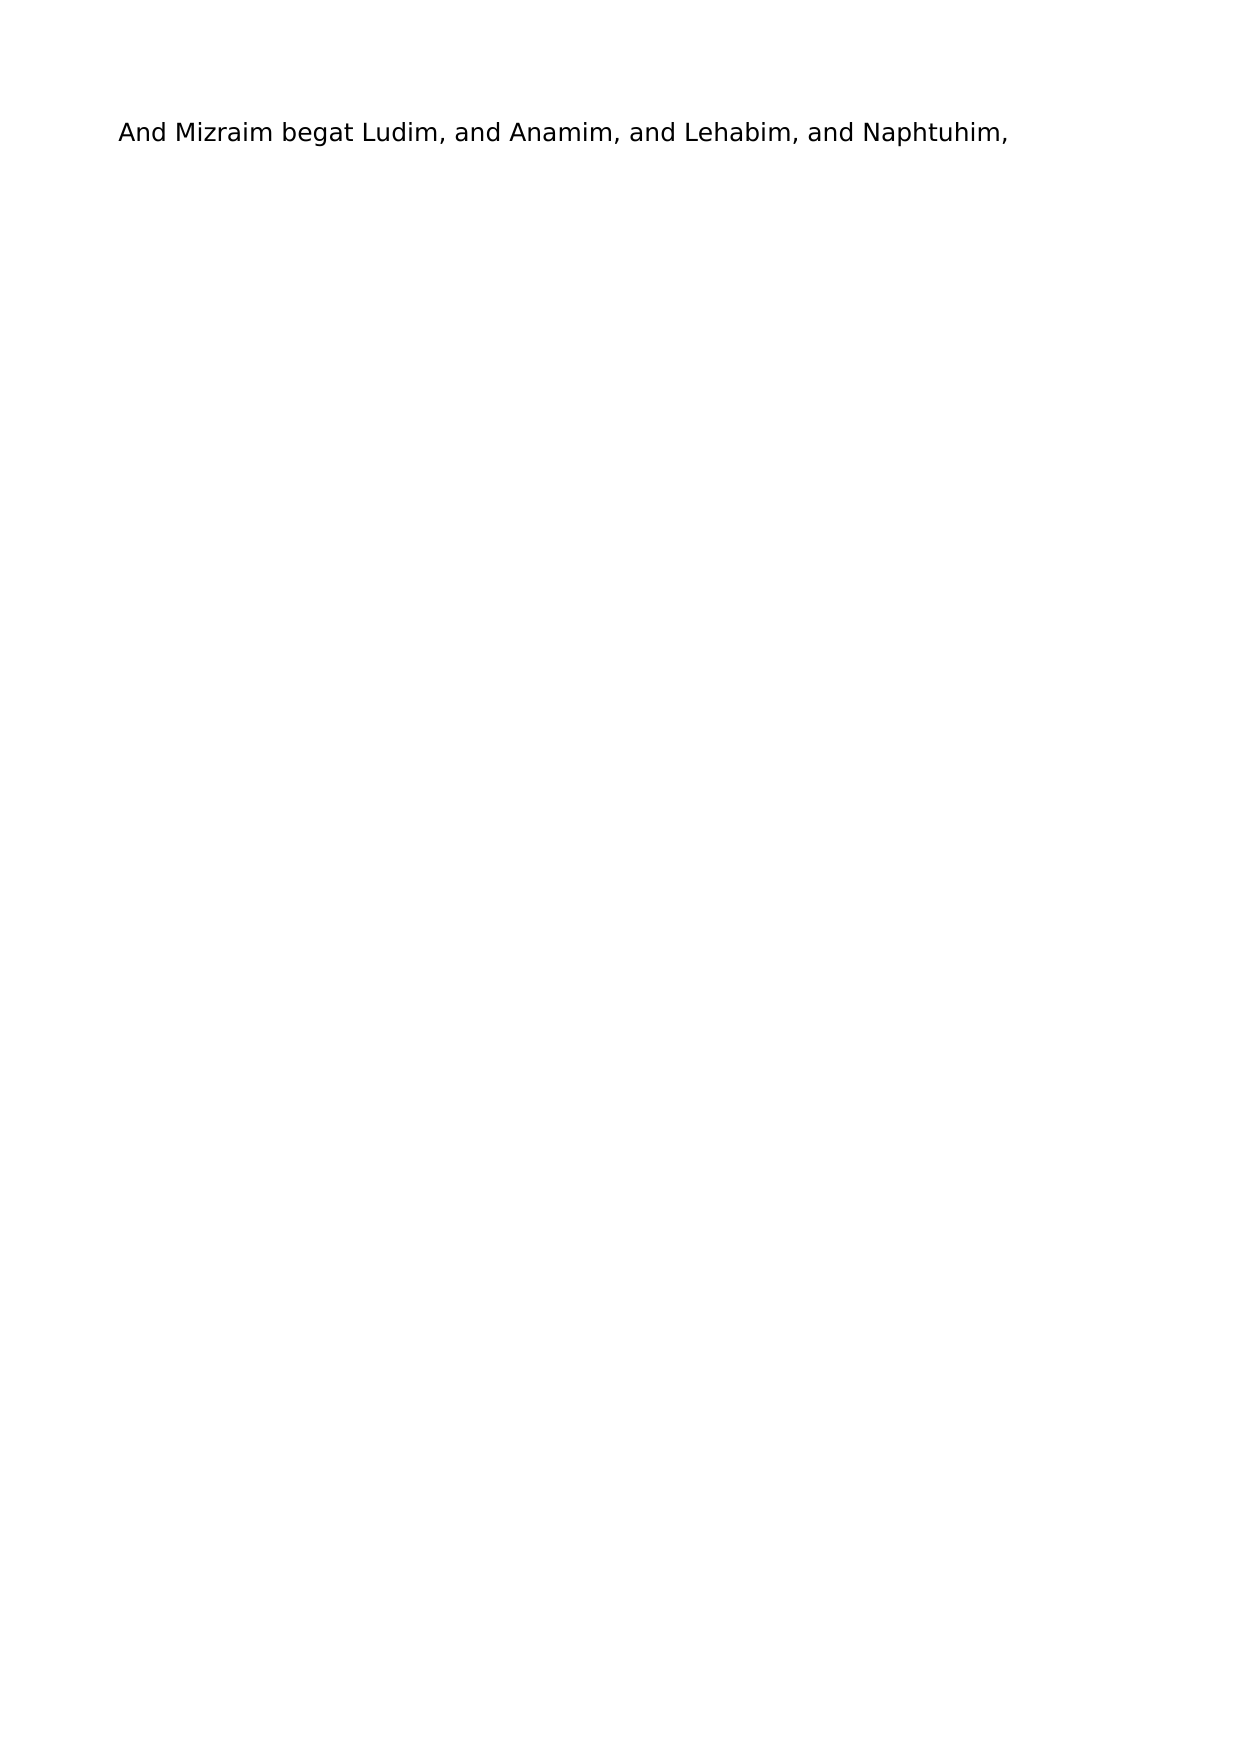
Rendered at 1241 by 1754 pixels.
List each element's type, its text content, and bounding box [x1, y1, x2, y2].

text And Mizraim begat Ludim, and Anamim, and Lehabim, and Naphtuhim, [118, 118, 1122, 147]
